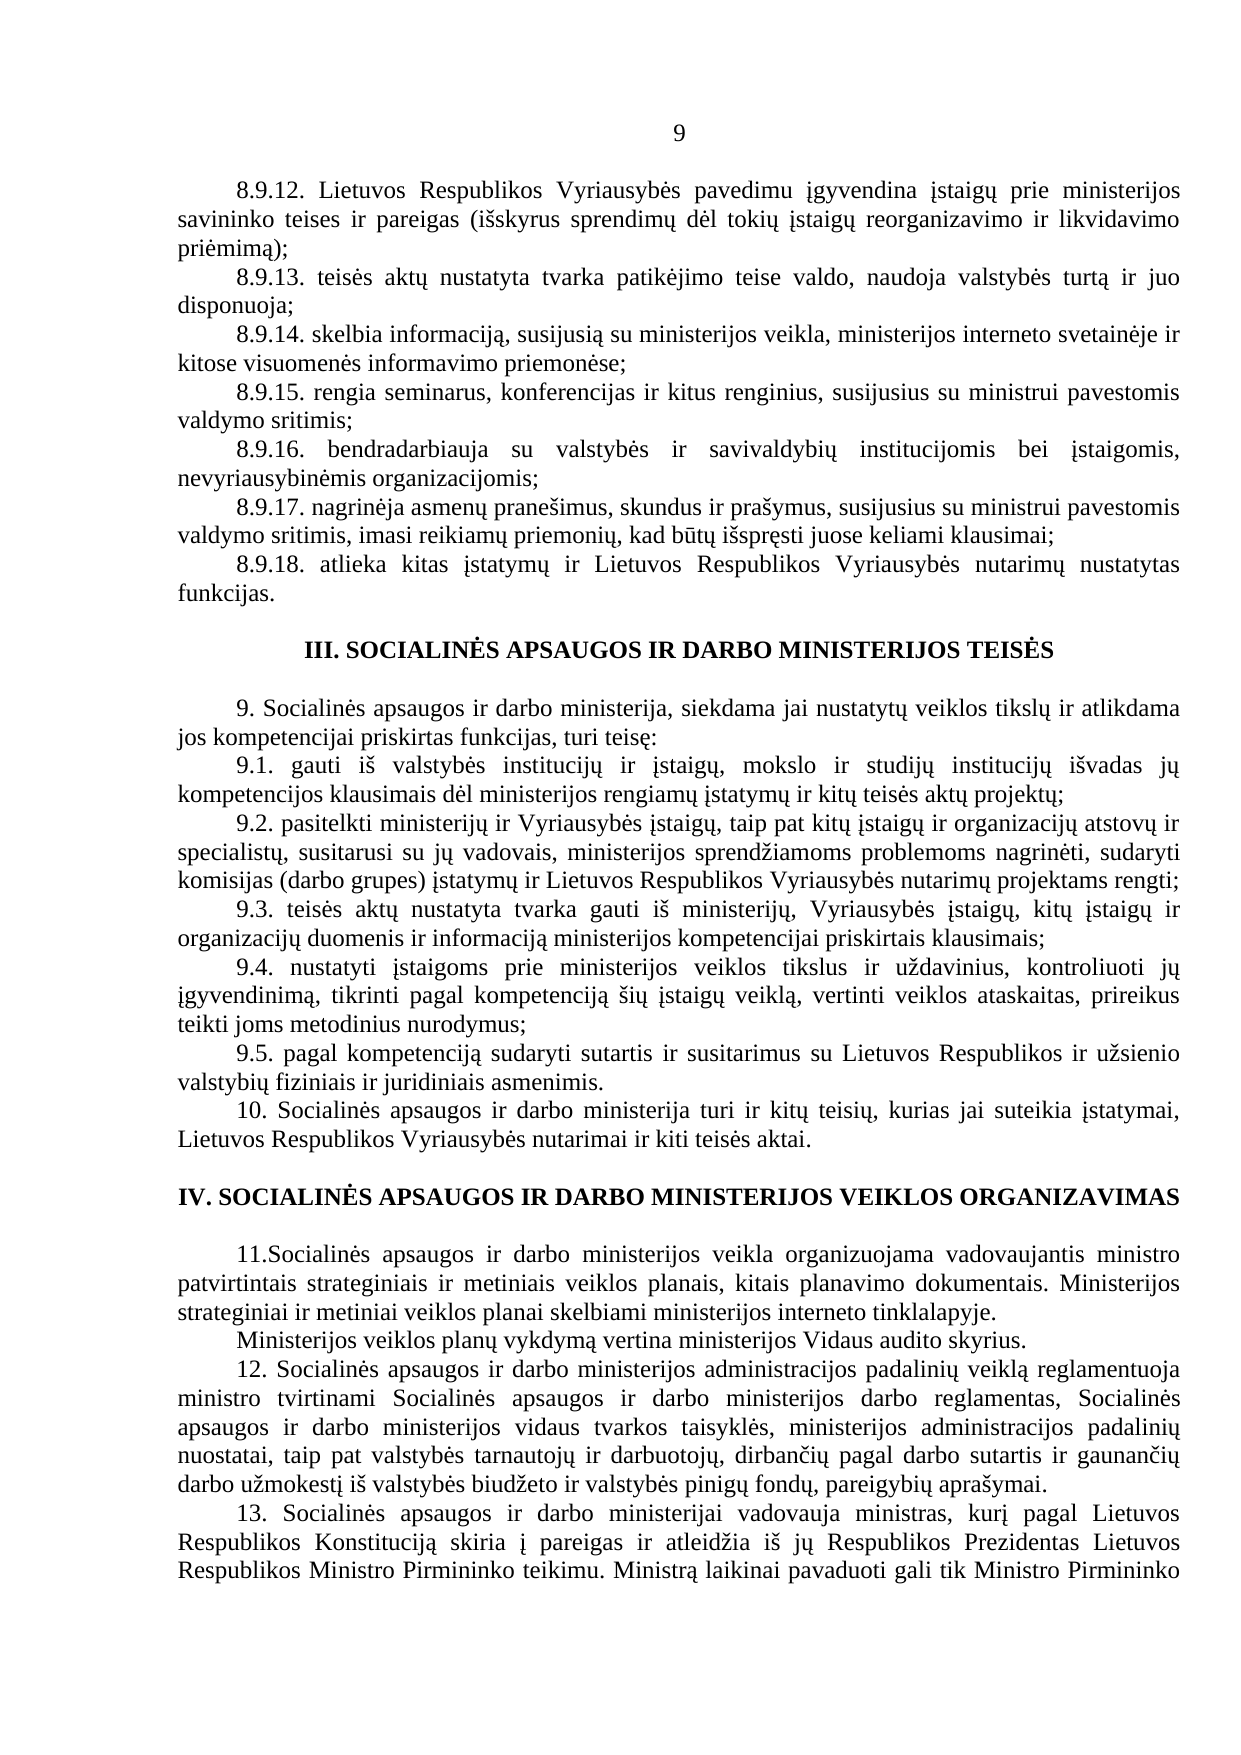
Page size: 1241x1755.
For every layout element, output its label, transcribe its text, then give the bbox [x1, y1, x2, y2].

text 8.9.18. atlieka kitas įstatymų ir Lietuvos Respublikos Vyriausybės nutarimų nustatytas funkcijas. [177, 549, 1181, 607]
text 8.9.12. Lietuvos Respublikos Vyriausybės pavedimu įgyvendina įstaigų prie ministerijos savininko teises ir pareigas (išskyrus sprendimų dėl tokių įstaigų reorganizavimo ir likvidavimo priėmimą); [177, 176, 1181, 262]
text 11.Socialinės apsaugos ir darbo ministerijos veikla organizuojama vadovaujantis ministro patvirtintais strateginiais ir metiniais veiklos planais, kitais planavimo dokumentais. Ministerijos strateginiai ir metiniai veiklos planai skelbiami ministerijos interneto tinklalapyje. [177, 1239, 1181, 1326]
text 9.5. pagal kompetenciją sudaryti sutartis ir susitarimus su Lietuvos Respublikos ir užsienio valstybių fiziniais ir juridiniais asmenimis. [177, 1038, 1181, 1096]
text 8.9.16. bendradarbiauja su valstybės ir savivaldybių institucijomis bei įstaigomis, nevyriausybinėmis organizacijomis; [177, 434, 1181, 492]
text III. SOCIALINĖS APSAUGOS IR DARBO MINISTERIJOS TEISĖS [177, 636, 1181, 664]
text IV. SOCIALINĖS APSAUGOS IR DARBO MINISTERIJOS VEIKLOS ORGANIZAVIMAS [177, 1182, 1181, 1211]
text 13. Socialinės apsaugos ir darbo ministerijai vadovauja ministras, kurį pagal Lietuvos Respublikos Konstituciją skiria į pareigas ir atleidžia iš jų Respublikos Prezidentas Lietuvos Respublikos Ministro Pirmininko teikimu. Ministrą laikinai pavaduoti gali tik Ministro Pirmininko [177, 1498, 1181, 1584]
text 8.9.13. teisės aktų nustatyta tvarka patikėjimo teise valdo, naudoja valstybės turtą ir juo disponuoja; [177, 262, 1181, 319]
text 9. Socialinės apsaugos ir darbo ministerija, siekdama jai nustatytų veiklos tikslų ir atlikdama jos kompetencijai priskirtas funkcijas, turi teisę: [177, 693, 1181, 751]
text 8.9.15. rengia seminarus, konferencijas ir kitus renginius, susijusius su ministrui pavestomis valdymo sritimis; [177, 377, 1181, 434]
text 9.1. gauti iš valstybės institucijų ir įstaigų, mokslo ir studijų institucijų išvadas jų kompetencijos klausimais dėl ministerijos rengiamų įstatymų ir kitų teisės aktų projektų; [177, 751, 1181, 808]
text 8.9.14. skelbia informaciją, susijusią su ministerijos veikla, ministerijos interneto svetainėje ir kitose visuomenės informavimo priemonėse; [177, 319, 1181, 377]
text 9.4. nustatyti įstaigoms prie ministerijos veiklos tikslus ir uždavinius, kontroliuoti jų įgyvendinimą, tikrinti pagal kompetenciją šių įstaigų veiklą, vertinti veiklos ataskaitas, prireikus teikti joms metodinius nurodymus; [177, 952, 1181, 1038]
text 12. Socialinės apsaugos ir darbo ministerijos administracijos padalinių veiklą reglamentuoja ministro tvirtinami Socialinės apsaugos ir darbo ministerijos darbo reglamentas, Socialinės apsaugos ir darbo ministerijos vidaus tvarkos taisyklės, ministerijos administracijos padalinių nuostatai, taip pat valstybės tarnautojų ir darbuotojų, dirbančių pagal darbo sutartis ir gaunančių darbo užmokestį iš valstybės biudžeto ir valstybės pinigų fondų, pareigybių aprašymai. [177, 1354, 1181, 1498]
text 9.3. teisės aktų nustatyta tvarka gauti iš ministerijų, Vyriausybės įstaigų, kitų įstaigų ir organizacijų duomenis ir informaciją ministerijos kompetencijai priskirtais klausimais; [177, 894, 1181, 952]
text Ministerijos veiklos planų vykdymą vertina ministerijos Vidaus audito skyrius. [177, 1326, 1181, 1354]
text 10. Socialinės apsaugos ir darbo ministerija turi ir kitų teisių, kurias jai suteikia įstatymai, Lietuvos Respublikos Vyriausybės nutarimai ir kiti teisės aktai. [177, 1096, 1181, 1153]
text 8.9.17. nagrinėja asmenų pranešimus, skundus ir prašymus, susijusius su ministrui pavestomis valdymo sritimis, imasi reikiamų priemonių, kad būtų išspręsti juose keliami klausimai; [177, 492, 1181, 549]
text 9.2. pasitelkti ministerijų ir Vyriausybės įstaigų, taip pat kitų įstaigų ir organizacijų atstovų ir specialistų, susitarusi su jų vadovais, ministerijos sprendžiamoms problemoms nagrinėti, sudaryti komisijas (darbo grupes) įstatymų ir Lietuvos Respublikos Vyriausybės nutarimų projektams rengti; [177, 808, 1181, 894]
